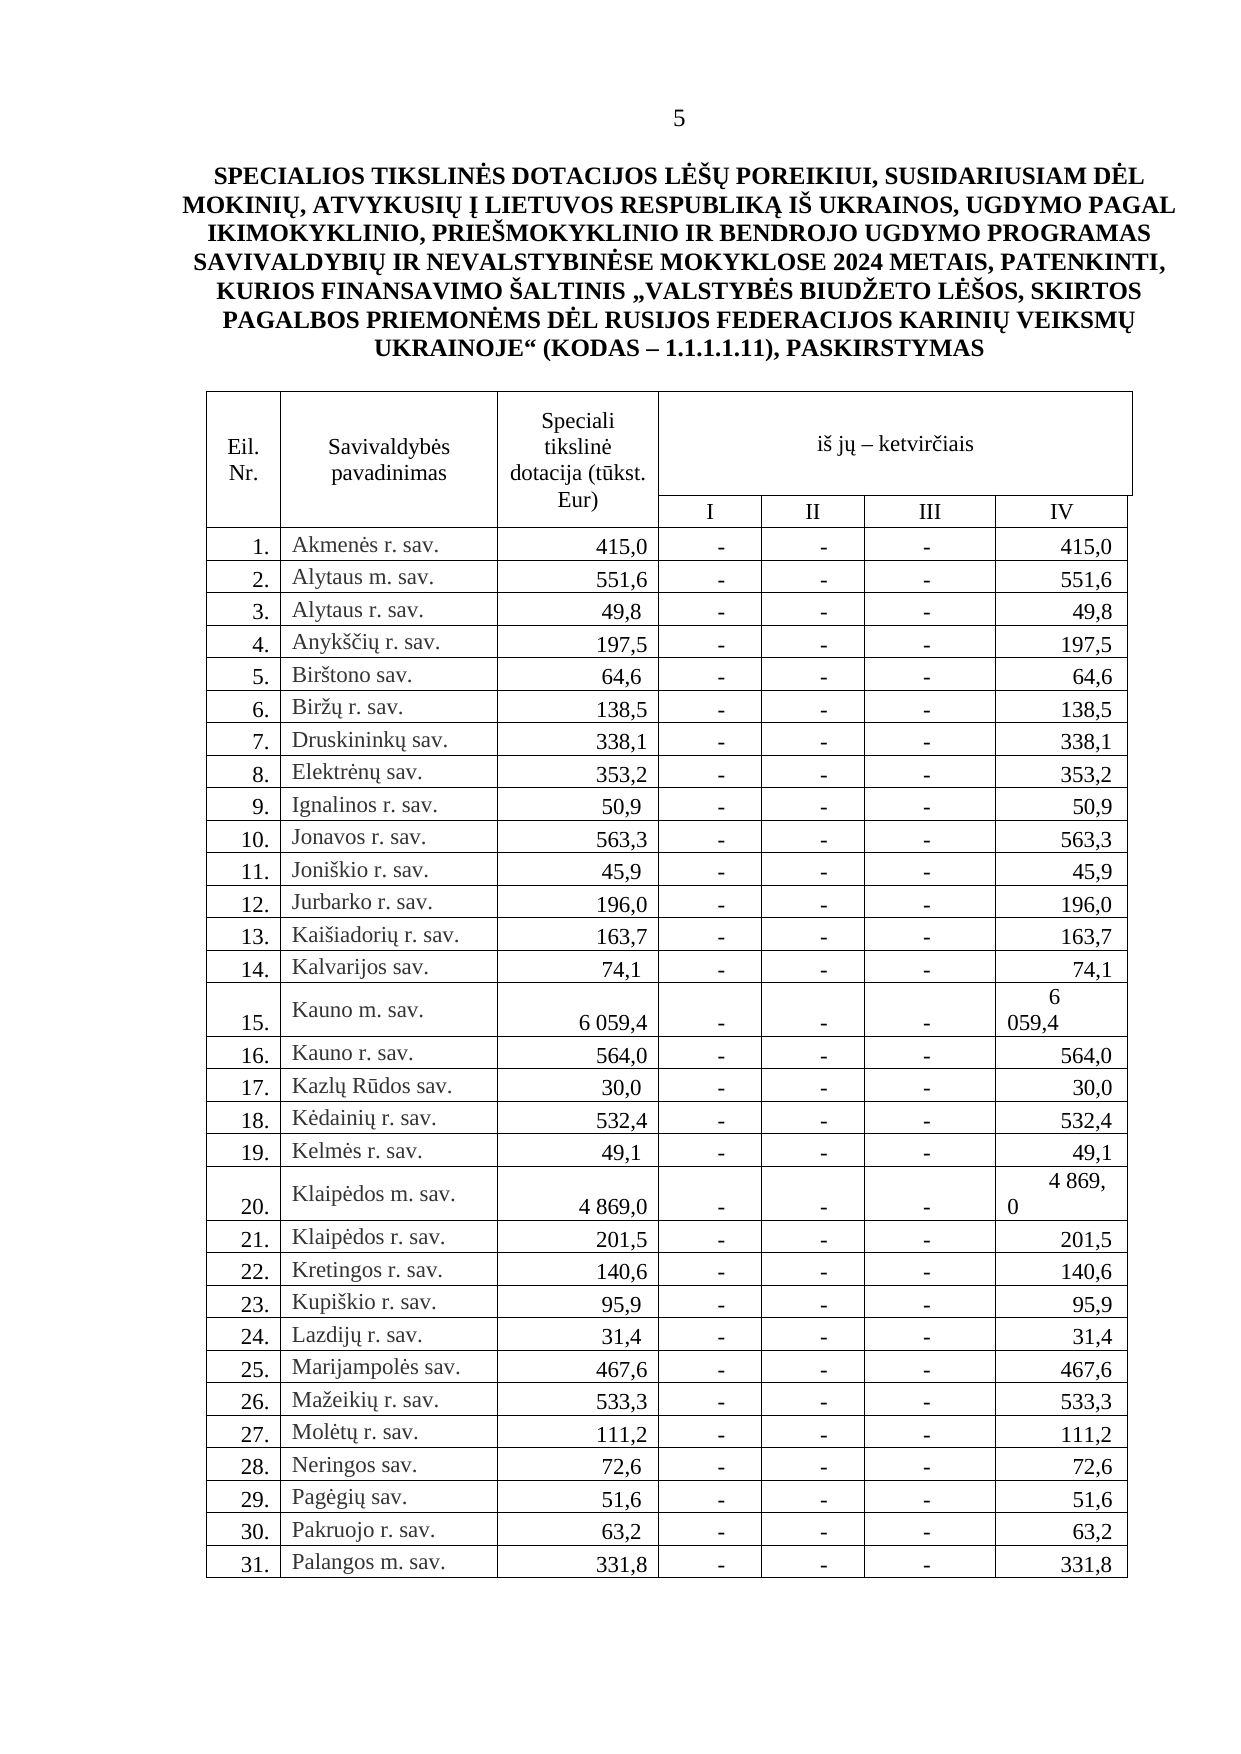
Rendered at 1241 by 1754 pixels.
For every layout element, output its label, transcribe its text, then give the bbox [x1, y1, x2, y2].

table_cell 45,9 [996, 853, 1127, 884]
table_cell 564,0 [498, 1037, 658, 1068]
table_cell Kauno r. sav. [281, 1037, 497, 1068]
table_cell [1128, 1480, 1156, 1512]
table_cell [1156, 755, 1161, 787]
table_cell [1128, 1220, 1156, 1252]
table_cell - [865, 821, 995, 852]
table_cell 467,6 [996, 1351, 1127, 1382]
table_cell 13. [207, 918, 280, 949]
table_cell - [762, 723, 864, 754]
table_cell [1128, 1350, 1156, 1382]
table_cell - [762, 1167, 864, 1219]
table_cell 532,4 [996, 1102, 1127, 1133]
table_cell - [659, 1383, 761, 1414]
table_cell - [865, 1351, 995, 1382]
table_cell 111,2 [996, 1416, 1127, 1447]
table_cell 196,0 [996, 886, 1127, 917]
table_cell - [659, 626, 761, 657]
table_cell - [865, 1513, 995, 1544]
table_cell 533,3 [996, 1383, 1127, 1414]
table_cell 72,6 [498, 1448, 658, 1479]
table_cell - [865, 1069, 995, 1101]
table_cell 1. [207, 528, 280, 559]
table_cell - [659, 788, 761, 819]
table_cell 197,5 [996, 626, 1127, 657]
table_cell [1128, 852, 1156, 884]
table_cell - [762, 788, 864, 819]
table_cell 551,6 [996, 561, 1127, 592]
table_cell Joniškio r. sav. [281, 853, 497, 884]
table_cell 201,5 [996, 1221, 1127, 1252]
table_cell 532,4 [498, 1102, 658, 1133]
table_cell 331,8 [498, 1546, 658, 1577]
table_cell [1156, 950, 1161, 982]
table_cell 30,0 [498, 1069, 658, 1101]
table_header Speciali tikslinė dotacija (tūkst. Eur) [498, 392, 658, 527]
table_cell 28. [207, 1448, 280, 1479]
table_cell [1128, 690, 1156, 722]
table_cell [1156, 1480, 1161, 1512]
table_cell - [659, 1546, 761, 1577]
table_cell 30. [207, 1513, 280, 1544]
table_cell 163,7 [996, 918, 1127, 949]
table_cell - [659, 1037, 761, 1068]
table_cell - [762, 1546, 864, 1577]
table_cell - [865, 1448, 995, 1479]
table_cell [1156, 1166, 1161, 1219]
table_cell - [659, 1318, 761, 1349]
table_cell 45,9 [498, 853, 658, 884]
table_cell II [762, 496, 864, 527]
table_cell - [865, 1546, 995, 1577]
table_cell [1128, 1545, 1156, 1577]
table_cell - [865, 1481, 995, 1512]
table_cell 51,6 [498, 1481, 658, 1512]
table_cell 331,8 [996, 1546, 1127, 1577]
table_cell - [865, 788, 995, 819]
table_cell - [659, 658, 761, 689]
table_cell 63,2 [498, 1513, 658, 1544]
table_cell 533,3 [498, 1383, 658, 1414]
table_cell - [865, 1221, 995, 1252]
table_cell 467,6 [498, 1351, 658, 1382]
table_cell - [762, 1416, 864, 1447]
table_cell [1156, 1252, 1161, 1284]
table_cell 9. [207, 788, 280, 819]
table_cell 353,2 [498, 756, 658, 787]
table_cell [1156, 1317, 1161, 1349]
table_cell Mažeikių r. sav. [281, 1383, 497, 1414]
table_cell Kauno m. sav. [281, 983, 497, 1036]
table_cell - [762, 1318, 864, 1349]
table_cell - [659, 561, 761, 592]
table_cell [1156, 690, 1161, 722]
table_cell - [659, 951, 761, 982]
table_cell - [659, 1513, 761, 1544]
table_cell [1156, 625, 1161, 657]
table_cell 6. [207, 691, 280, 722]
table_cell 338,1 [996, 723, 1127, 754]
table_cell 197,5 [498, 626, 658, 657]
table_cell 12. [207, 886, 280, 917]
table_cell - [659, 1448, 761, 1479]
table_cell 138,5 [498, 691, 658, 722]
table_cell [1156, 852, 1161, 884]
table_cell 201,5 [498, 1221, 658, 1252]
table_cell 6 059,4 [996, 983, 1127, 1036]
table_cell 551,6 [498, 561, 658, 592]
table_cell 563,3 [498, 821, 658, 852]
table_cell 50,9 [498, 788, 658, 819]
table_cell - [659, 1351, 761, 1382]
table_cell [1128, 1036, 1156, 1068]
table_cell [1128, 625, 1156, 657]
table_cell 17. [207, 1069, 280, 1101]
table_header Eil. Nr. [207, 392, 280, 527]
table_cell [1128, 1317, 1156, 1349]
table_cell - [659, 1134, 761, 1166]
table_cell Marijampolės sav. [281, 1351, 497, 1382]
table_cell Klaipėdos r. sav. [281, 1221, 497, 1252]
text SPECIALIOS TIKSLINĖS DOTACIJOS lėšų poreikiui, susidariusiam dėl mokinių, atvykusių į Lietuvos Respubliką iš Ukrainos, ugdymo pagal ikimokyklinio, priešmokyklinio ir bendrojo ugdymo programas savivaldybių ir nevalstybinėse mokyklose 2024 metais, patenkinti, KURIOS FINANSAVIMO ŠALTINIS „VALSTYBĖS BIUDŽETO LĖŠOS, SKIRTOS PAGALBOS PRIEMONĖMS DĖL RUSIJOS FEDERACIJOS KARINIŲ VEIKSMŲ UKRAINOJE“ (KODAS – 1.1.1.1.11), PASKIRSTYMAS [177, 161, 1181, 362]
table_cell 49,8 [996, 593, 1127, 624]
table_cell [1156, 1447, 1161, 1479]
table_cell [1156, 1068, 1161, 1101]
table_cell 16. [207, 1037, 280, 1068]
table_cell [1133, 467, 1161, 494]
table_cell - [762, 886, 864, 917]
table_cell - [762, 1286, 864, 1317]
table_cell Biržų r. sav. [281, 691, 497, 722]
table_cell 140,6 [996, 1253, 1127, 1284]
table_cell - [865, 723, 995, 754]
table_cell [1156, 722, 1161, 754]
table_cell [1128, 1285, 1156, 1317]
table_cell - [659, 528, 761, 559]
table_cell 29. [207, 1481, 280, 1512]
table_cell 74,1 [996, 951, 1127, 982]
table_cell - [762, 1102, 864, 1133]
table_cell [1128, 1068, 1156, 1101]
table_cell [1156, 1512, 1161, 1544]
table_cell 31,4 [498, 1318, 658, 1349]
table_cell - [865, 1253, 995, 1284]
table_cell 5. [207, 658, 280, 689]
table_cell - [762, 626, 864, 657]
table_cell - [865, 1134, 995, 1166]
table_cell 111,2 [498, 1416, 658, 1447]
table_cell - [865, 1286, 995, 1317]
table_cell [1156, 1220, 1161, 1252]
table_cell [1156, 495, 1161, 527]
table_cell [1156, 1382, 1161, 1414]
table_cell Kelmės r. sav. [281, 1134, 497, 1166]
table_cell [1128, 950, 1156, 982]
table_cell Pakruojo r. sav. [281, 1513, 497, 1544]
table_cell - [659, 918, 761, 949]
table_cell 20. [207, 1167, 280, 1219]
table_cell 63,2 [996, 1513, 1127, 1544]
table_cell - [865, 983, 995, 1036]
table_cell 31. [207, 1546, 280, 1577]
table_header iš jų – ketvirčiais [659, 392, 1132, 494]
table_cell - [865, 658, 995, 689]
table_cell 415,0 [996, 528, 1127, 559]
table_cell [1128, 917, 1156, 949]
table_cell - [659, 691, 761, 722]
table_cell IV [996, 496, 1127, 527]
table_cell - [865, 853, 995, 884]
table_cell [1128, 755, 1156, 787]
table_cell Kėdainių r. sav. [281, 1102, 497, 1133]
table_cell 19. [207, 1134, 280, 1166]
table_cell III [865, 496, 995, 527]
table_cell Alytaus r. sav. [281, 593, 497, 624]
table_cell 18. [207, 1102, 280, 1133]
table_header [1133, 391, 1156, 467]
table_cell 27. [207, 1416, 280, 1447]
table_cell 31,4 [996, 1318, 1127, 1349]
table_cell - [865, 561, 995, 592]
table_cell - [865, 528, 995, 559]
table_cell - [762, 1383, 864, 1414]
table_cell Akmenės r. sav. [281, 528, 497, 559]
table_cell 24. [207, 1318, 280, 1349]
table_cell - [762, 1448, 864, 1479]
table_cell - [762, 1481, 864, 1512]
table_cell [1156, 1350, 1161, 1382]
table_cell [1128, 1447, 1156, 1479]
table_cell [1156, 917, 1161, 949]
table_cell - [762, 951, 864, 982]
table_cell [1128, 592, 1156, 624]
table_cell - [762, 821, 864, 852]
table_cell [1156, 787, 1161, 819]
table_cell - [865, 593, 995, 624]
table_cell [1128, 527, 1156, 559]
table_cell - [762, 918, 864, 949]
table_cell Kupiškio r. sav. [281, 1286, 497, 1317]
table_cell [1156, 982, 1161, 1036]
table_cell 4 869,0 [996, 1167, 1127, 1219]
table_cell [1156, 1285, 1161, 1317]
table_cell - [659, 756, 761, 787]
table_cell - [659, 1167, 761, 1219]
table_cell 74,1 [498, 951, 658, 982]
table_cell 14. [207, 951, 280, 982]
table_cell 30,0 [996, 1069, 1127, 1101]
table_cell [1128, 1166, 1156, 1219]
table_cell 15. [207, 983, 280, 1036]
table_cell 338,1 [498, 723, 658, 754]
table_cell [1128, 787, 1156, 819]
table_cell Birštono sav. [281, 658, 497, 689]
table_cell 2. [207, 561, 280, 592]
table_cell - [865, 1318, 995, 1349]
table_cell Palangos m. sav. [281, 1546, 497, 1577]
table_cell 353,2 [996, 756, 1127, 787]
table_cell 64,6 [996, 658, 1127, 689]
table_cell Ignalinos r. sav. [281, 788, 497, 819]
table_cell [1128, 1512, 1156, 1544]
table_cell - [659, 983, 761, 1036]
table_cell 3. [207, 593, 280, 624]
table_cell [1156, 820, 1161, 852]
table_cell 564,0 [996, 1037, 1127, 1068]
table_cell [1128, 722, 1156, 754]
table_cell Neringos sav. [281, 1448, 497, 1479]
table_cell 11. [207, 853, 280, 884]
table_cell - [762, 983, 864, 1036]
table_cell - [865, 918, 995, 949]
table_cell [1128, 560, 1156, 592]
table_cell - [762, 691, 864, 722]
table_cell [1156, 1101, 1161, 1133]
table_cell [1156, 1545, 1161, 1577]
table_cell 415,0 [498, 528, 658, 559]
table_cell - [762, 528, 864, 559]
table_cell Alytaus m. sav. [281, 561, 497, 592]
table_cell [1128, 982, 1156, 1036]
table_cell 49,8 [498, 593, 658, 624]
table_cell 72,6 [996, 1448, 1127, 1479]
table_cell - [659, 1481, 761, 1512]
table_cell 563,3 [996, 821, 1127, 852]
table_cell 8. [207, 756, 280, 787]
table_cell [1156, 592, 1161, 624]
table_cell 7. [207, 723, 280, 754]
table_cell [1128, 1415, 1156, 1447]
table_cell - [762, 1221, 864, 1252]
table_cell Druskininkų sav. [281, 723, 497, 754]
table_cell [1156, 527, 1161, 559]
table_cell - [762, 1253, 864, 1284]
table_cell Anykščių r. sav. [281, 626, 497, 657]
table_cell - [659, 1286, 761, 1317]
table_cell - [762, 1351, 864, 1382]
table_cell [1128, 495, 1156, 527]
table_cell 163,7 [498, 918, 658, 949]
table_cell [1128, 820, 1156, 852]
table_cell Elektrėnų sav. [281, 756, 497, 787]
table_cell Kalvarijos sav. [281, 951, 497, 982]
table_cell 21. [207, 1221, 280, 1252]
table_cell - [659, 593, 761, 624]
table_header Savivaldybės pavadinimas [281, 392, 497, 527]
table_cell - [865, 886, 995, 917]
table_cell 26. [207, 1383, 280, 1414]
table_cell [1156, 1133, 1161, 1166]
table_cell Jurbarko r. sav. [281, 886, 497, 917]
table_cell 50,9 [996, 788, 1127, 819]
table_cell 196,0 [498, 886, 658, 917]
table_cell - [865, 1383, 995, 1414]
table_cell 6 059,4 [498, 983, 658, 1036]
table_cell - [659, 723, 761, 754]
table_cell - [762, 658, 864, 689]
table_cell Klaipėdos m. sav. [281, 1167, 497, 1219]
table_cell Molėtų r. sav. [281, 1416, 497, 1447]
table_cell Pagėgių sav. [281, 1481, 497, 1512]
table_cell - [659, 821, 761, 852]
table_cell - [659, 1416, 761, 1447]
table_cell 138,5 [996, 691, 1127, 722]
table_cell 23. [207, 1286, 280, 1317]
table_cell 10. [207, 821, 280, 852]
table_cell Kretingos r. sav. [281, 1253, 497, 1284]
table_cell - [659, 1221, 761, 1252]
table_cell - [762, 593, 864, 624]
table_cell - [865, 1167, 995, 1219]
table_cell [1128, 657, 1156, 689]
table_cell [1128, 1101, 1156, 1133]
table_cell - [865, 691, 995, 722]
table_cell [1156, 560, 1161, 592]
table_cell 4. [207, 626, 280, 657]
table_cell - [762, 1513, 864, 1544]
table_cell - [762, 853, 864, 884]
table_cell 49,1 [498, 1134, 658, 1166]
table_header [1156, 391, 1161, 467]
table_cell 51,6 [996, 1481, 1127, 1512]
table_cell [1156, 657, 1161, 689]
table_cell [1156, 1036, 1161, 1068]
table_cell 140,6 [498, 1253, 658, 1284]
table_cell 95,9 [996, 1286, 1127, 1317]
table_cell - [865, 1102, 995, 1133]
table_cell [1156, 885, 1161, 917]
table_cell - [865, 1416, 995, 1447]
table_cell - [659, 1253, 761, 1284]
table_cell Kaišiadorių r. sav. [281, 918, 497, 949]
table_cell - [865, 626, 995, 657]
table_cell - [762, 1069, 864, 1101]
table_cell 22. [207, 1253, 280, 1284]
table_cell [1128, 885, 1156, 917]
table_cell I [659, 496, 761, 527]
table_cell - [865, 756, 995, 787]
table_cell - [865, 1037, 995, 1068]
table_cell 4 869,0 [498, 1167, 658, 1219]
table_cell 49,1 [996, 1134, 1127, 1166]
table_cell - [865, 951, 995, 982]
table_cell [1128, 1382, 1156, 1414]
table_cell - [659, 1069, 761, 1101]
table_cell [1128, 1133, 1156, 1166]
table_cell Jonavos r. sav. [281, 821, 497, 852]
table_cell 95,9 [498, 1286, 658, 1317]
table_cell - [659, 1102, 761, 1133]
table_cell - [762, 561, 864, 592]
table_cell - [762, 1134, 864, 1166]
table_cell 25. [207, 1351, 280, 1382]
table_cell [1156, 1415, 1161, 1447]
table_cell - [762, 756, 864, 787]
table_cell 64,6 [498, 658, 658, 689]
table_cell - [659, 886, 761, 917]
table_cell Lazdijų r. sav. [281, 1318, 497, 1349]
table_cell Kazlų Rūdos sav. [281, 1069, 497, 1101]
table_cell - [659, 853, 761, 884]
table_cell - [762, 1037, 864, 1068]
table_cell [1128, 1252, 1156, 1284]
